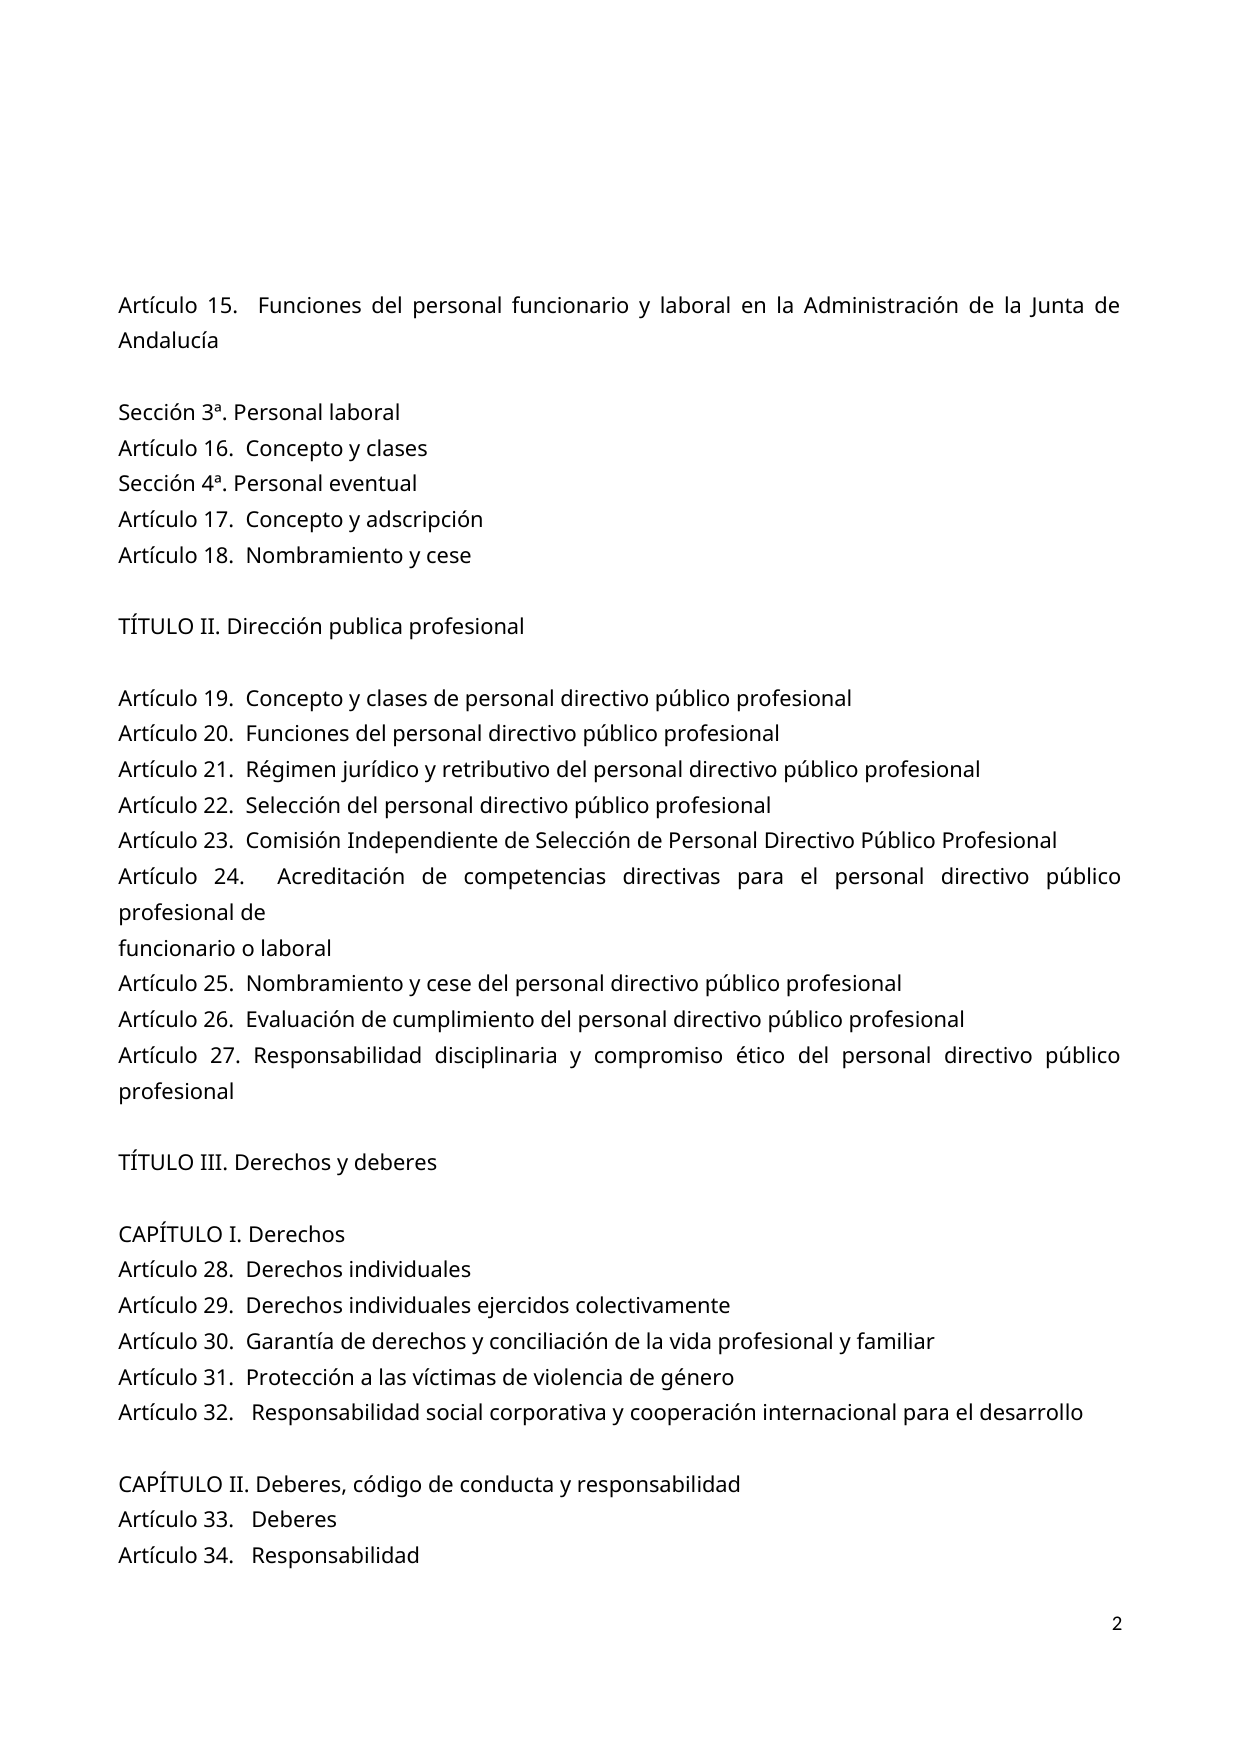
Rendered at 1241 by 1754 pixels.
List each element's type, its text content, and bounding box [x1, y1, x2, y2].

text Artículo 27. Responsabilidad disciplinaria y compromiso ético del personal directivo público profesional [118, 1040, 1122, 1105]
text TÍTULO II. Dirección publica profesional [118, 611, 1122, 641]
text Artículo 31. Protección a las víctimas de violencia de género [118, 1361, 1122, 1391]
text CAPÍTULO I. Derechos [118, 1218, 1122, 1248]
text Sección 4ª. Personal eventual [118, 468, 1122, 498]
text Artículo 22. Selección del personal directivo público profesional [118, 790, 1122, 819]
text Artículo 28. Derechos individuales [118, 1254, 1122, 1284]
text TÍTULO III. Derechos y deberes [118, 1147, 1122, 1177]
text Sección 3ª. Personal laboral [118, 397, 1122, 427]
text Artículo 24. Acreditación de competencias directivas para el personal directivo público profesional de [118, 861, 1122, 927]
text Artículo 26. Evaluación de cumplimiento del personal directivo público profesional [118, 1004, 1122, 1034]
text funcionario o laboral [118, 933, 1122, 962]
text Artículo 21. Régimen jurídico y retributivo del personal directivo público profesional [118, 754, 1122, 784]
text Artículo 20. Funciones del personal directivo público profesional [118, 718, 1122, 748]
text Artículo 34. Responsabilidad [118, 1540, 1122, 1570]
text Artículo 23. Comisión Independiente de Selección de Personal Directivo Público Profesional [118, 826, 1122, 855]
text Artículo 15. Funciones del personal funcionario y laboral en la Administración de la Junta de Andalucía [118, 289, 1122, 355]
text Artículo 16. Concepto y clases [118, 432, 1122, 462]
text Artículo 18. Nombramiento y cese [118, 540, 1122, 569]
text CAPÍTULO II. Deberes, código de conducta y responsabilidad [118, 1469, 1122, 1498]
text Artículo 19. Concepto y clases de personal directivo público profesional [118, 683, 1122, 712]
text Artículo 17. Concepto y adscripción [118, 504, 1122, 534]
text Artículo 32. Responsabilidad social corporativa y cooperación internacional para el desarrollo [118, 1397, 1122, 1427]
text Artículo 25. Nombramiento y cese del personal directivo público profesional [118, 968, 1122, 998]
text Artículo 30. Garantía de derechos y conciliación de la vida profesional y familiar [118, 1326, 1122, 1356]
text Artículo 33. Deberes [118, 1504, 1122, 1534]
text Artículo 29. Derechos individuales ejercidos colectivamente [118, 1290, 1122, 1320]
